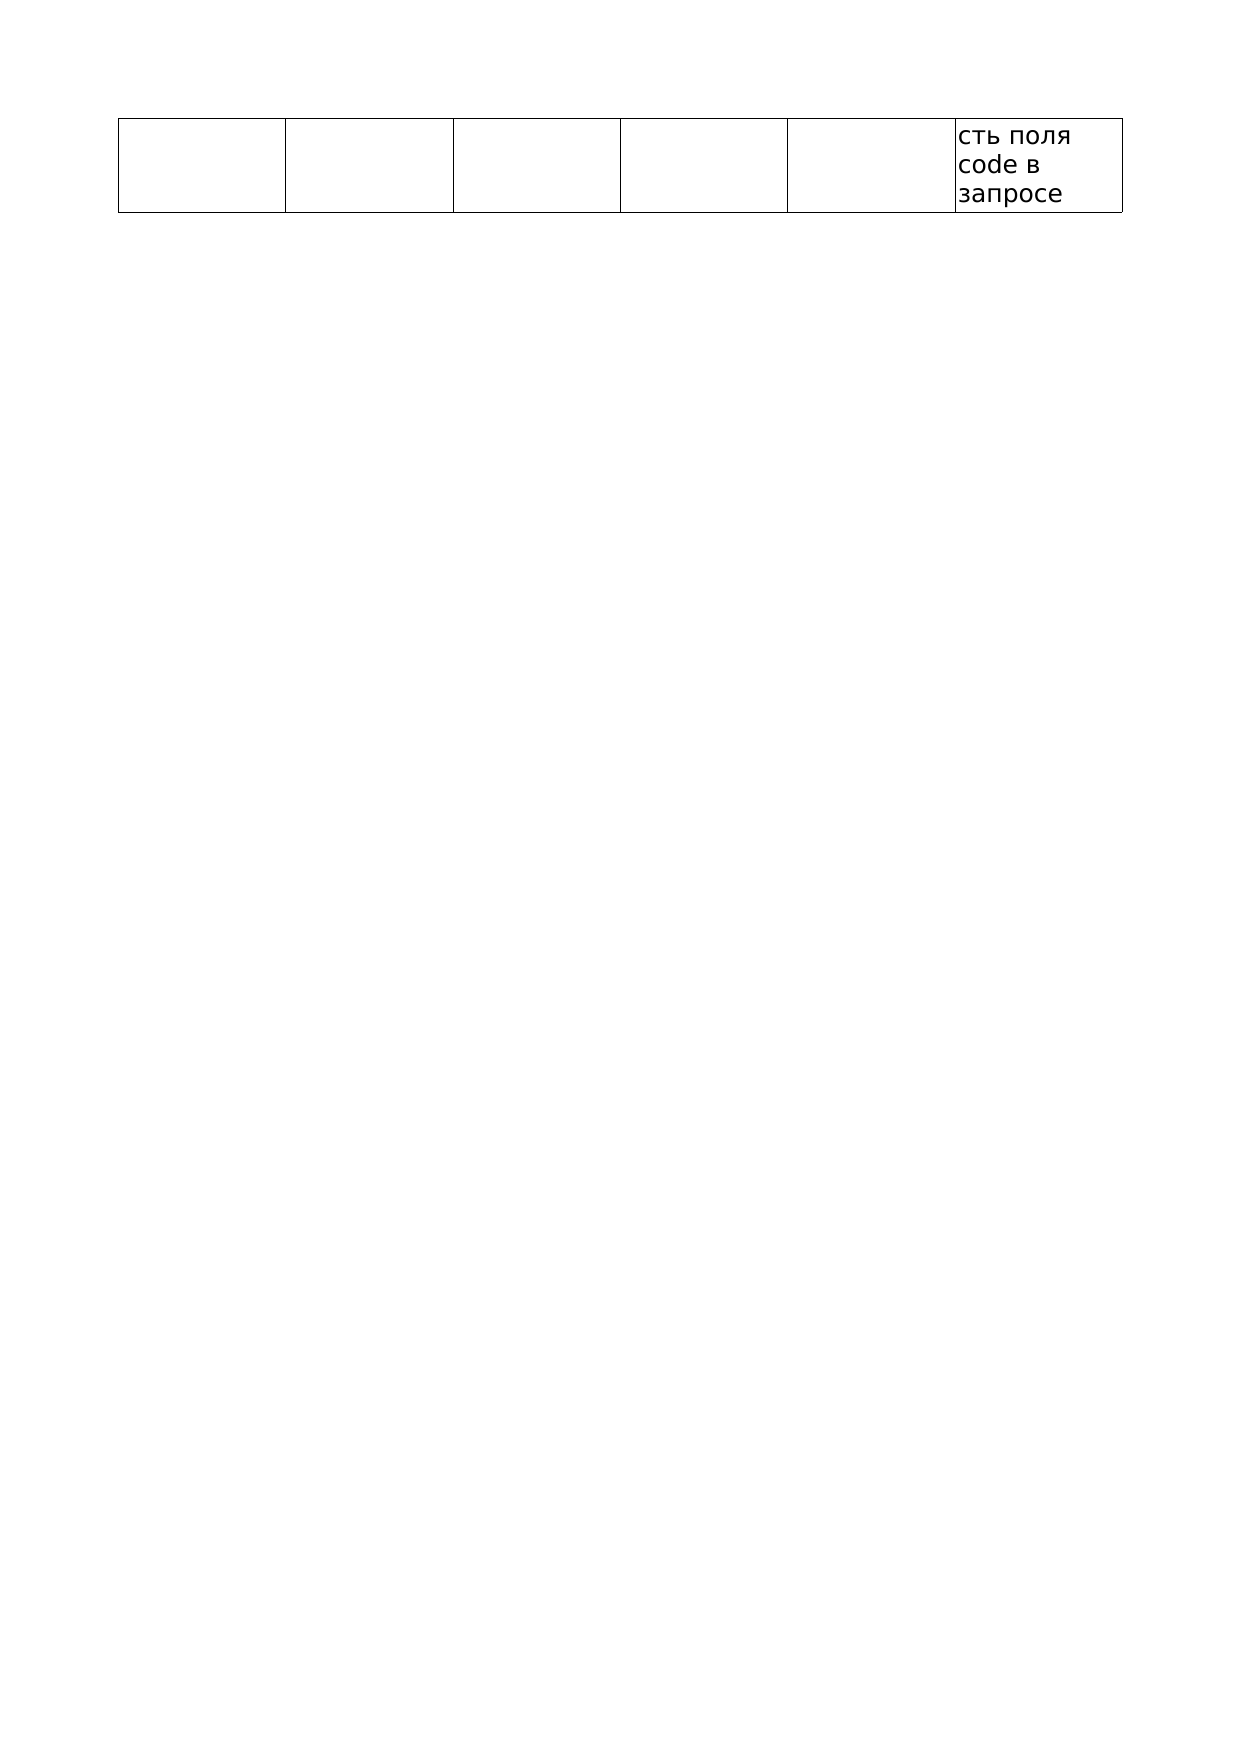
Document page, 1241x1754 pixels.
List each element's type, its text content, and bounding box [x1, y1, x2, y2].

table_cell [286, 119, 453, 212]
table_cell [119, 119, 285, 212]
table_cell [788, 119, 955, 212]
table_cell [621, 119, 787, 212]
table_cell [454, 119, 620, 212]
table_cell сть поля code в запросе [956, 119, 1122, 212]
